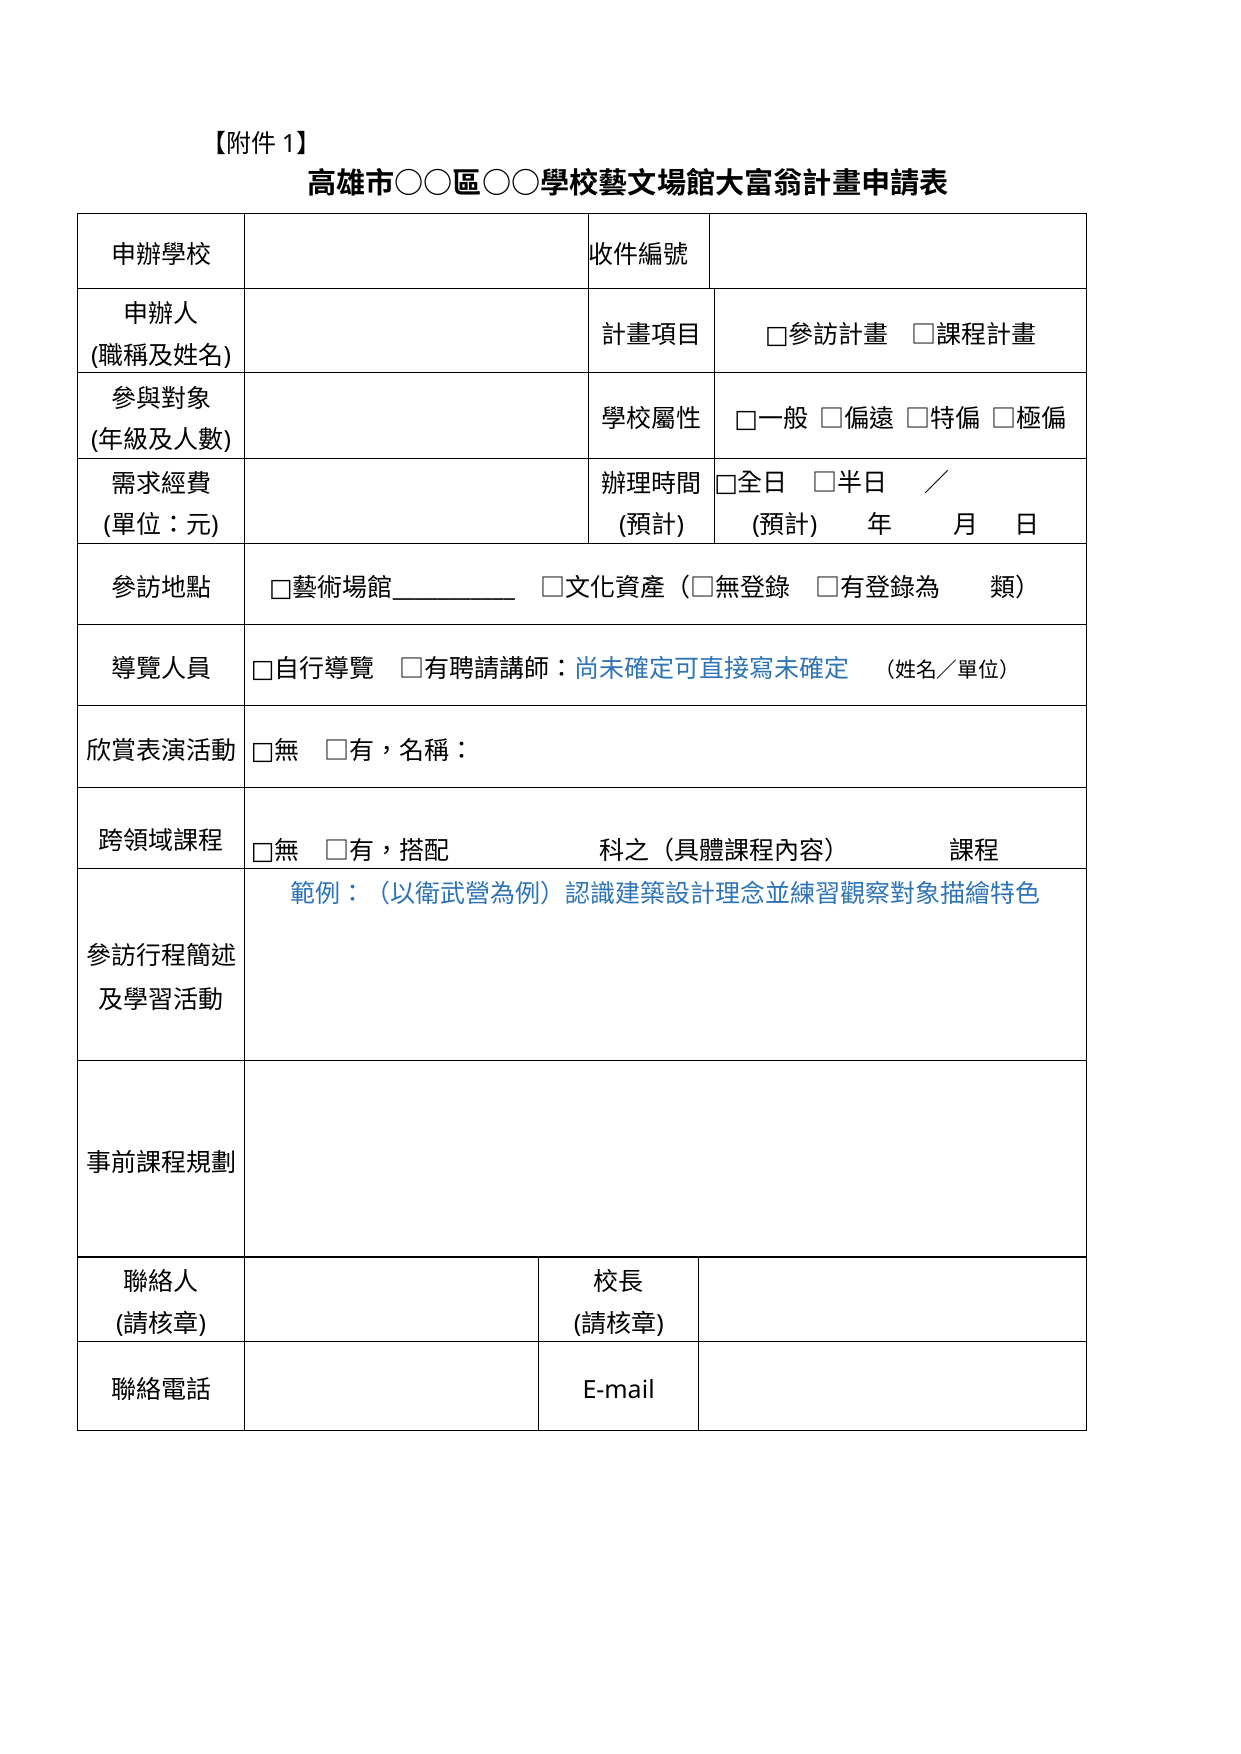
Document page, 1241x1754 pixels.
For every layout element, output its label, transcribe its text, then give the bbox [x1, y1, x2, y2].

table_header 收件編號 [589, 214, 709, 288]
table_cell 參訪地點 [78, 544, 244, 624]
table_cell [699, 1258, 1086, 1341]
table_cell 學校屬性 [589, 373, 714, 457]
table_cell 參訪行程簡述 及學習活動 [78, 869, 244, 1060]
table_cell 跨領域課程 [78, 788, 244, 868]
table_cell [699, 1342, 1086, 1430]
table_cell □藝術場館___________ □文化資產（□無登錄 □有登錄為 類） [245, 544, 1086, 624]
table_header [710, 214, 1086, 288]
table_cell □無 □有，名稱： [245, 706, 1086, 787]
text 【附件1】 [202, 112, 1107, 160]
table_header 申辦學校 [78, 214, 244, 288]
table_cell [245, 1061, 1086, 1256]
table_cell [245, 1342, 538, 1430]
table_cell □自行導覽 □有聘請講師：尚未確定可直接寫未確定 （姓名／單位） [245, 625, 1086, 705]
table_cell □一般 □偏遠 □特偏 □極偏 [715, 373, 1086, 457]
text 高雄市○○區○○學校藝文場館大富翁計畫申請表 [148, 160, 1107, 202]
table_cell 範例：（以衛武營為例）認識建築設計理念並練習觀察對象描繪特色 [245, 869, 1086, 1060]
table_cell E-mail [539, 1342, 698, 1430]
table_cell 事前課程規劃 [78, 1061, 244, 1256]
table_cell 聯絡電話 [78, 1342, 244, 1430]
table_cell 計畫項目 [589, 289, 714, 372]
table_cell □全日 □半日 ／ (預計) 年 月 日 日 [715, 459, 1086, 543]
table_cell [245, 459, 588, 543]
table_cell 導覽人員 [78, 625, 244, 705]
table_cell [245, 373, 588, 457]
table_cell 辦理時間(預計) [589, 459, 714, 543]
table_cell 校長 (請核章) [539, 1258, 698, 1341]
table_cell □參訪計畫 □課程計畫 [715, 289, 1086, 372]
table_cell 欣賞表演活動 [78, 706, 244, 787]
table_cell 聯絡人 (請核章) [78, 1258, 244, 1341]
table_cell [245, 1258, 538, 1341]
table_cell 申辦人 (職稱及姓名) [78, 289, 244, 372]
table_cell □無 □有，搭配 科之（具體課程內容） 課程 [245, 788, 1086, 868]
table_cell 需求經費 (單位：元) [78, 459, 244, 543]
table_cell [245, 289, 588, 372]
table_header [245, 214, 588, 288]
table_cell 參與對象 (年級及人數) [78, 373, 244, 457]
